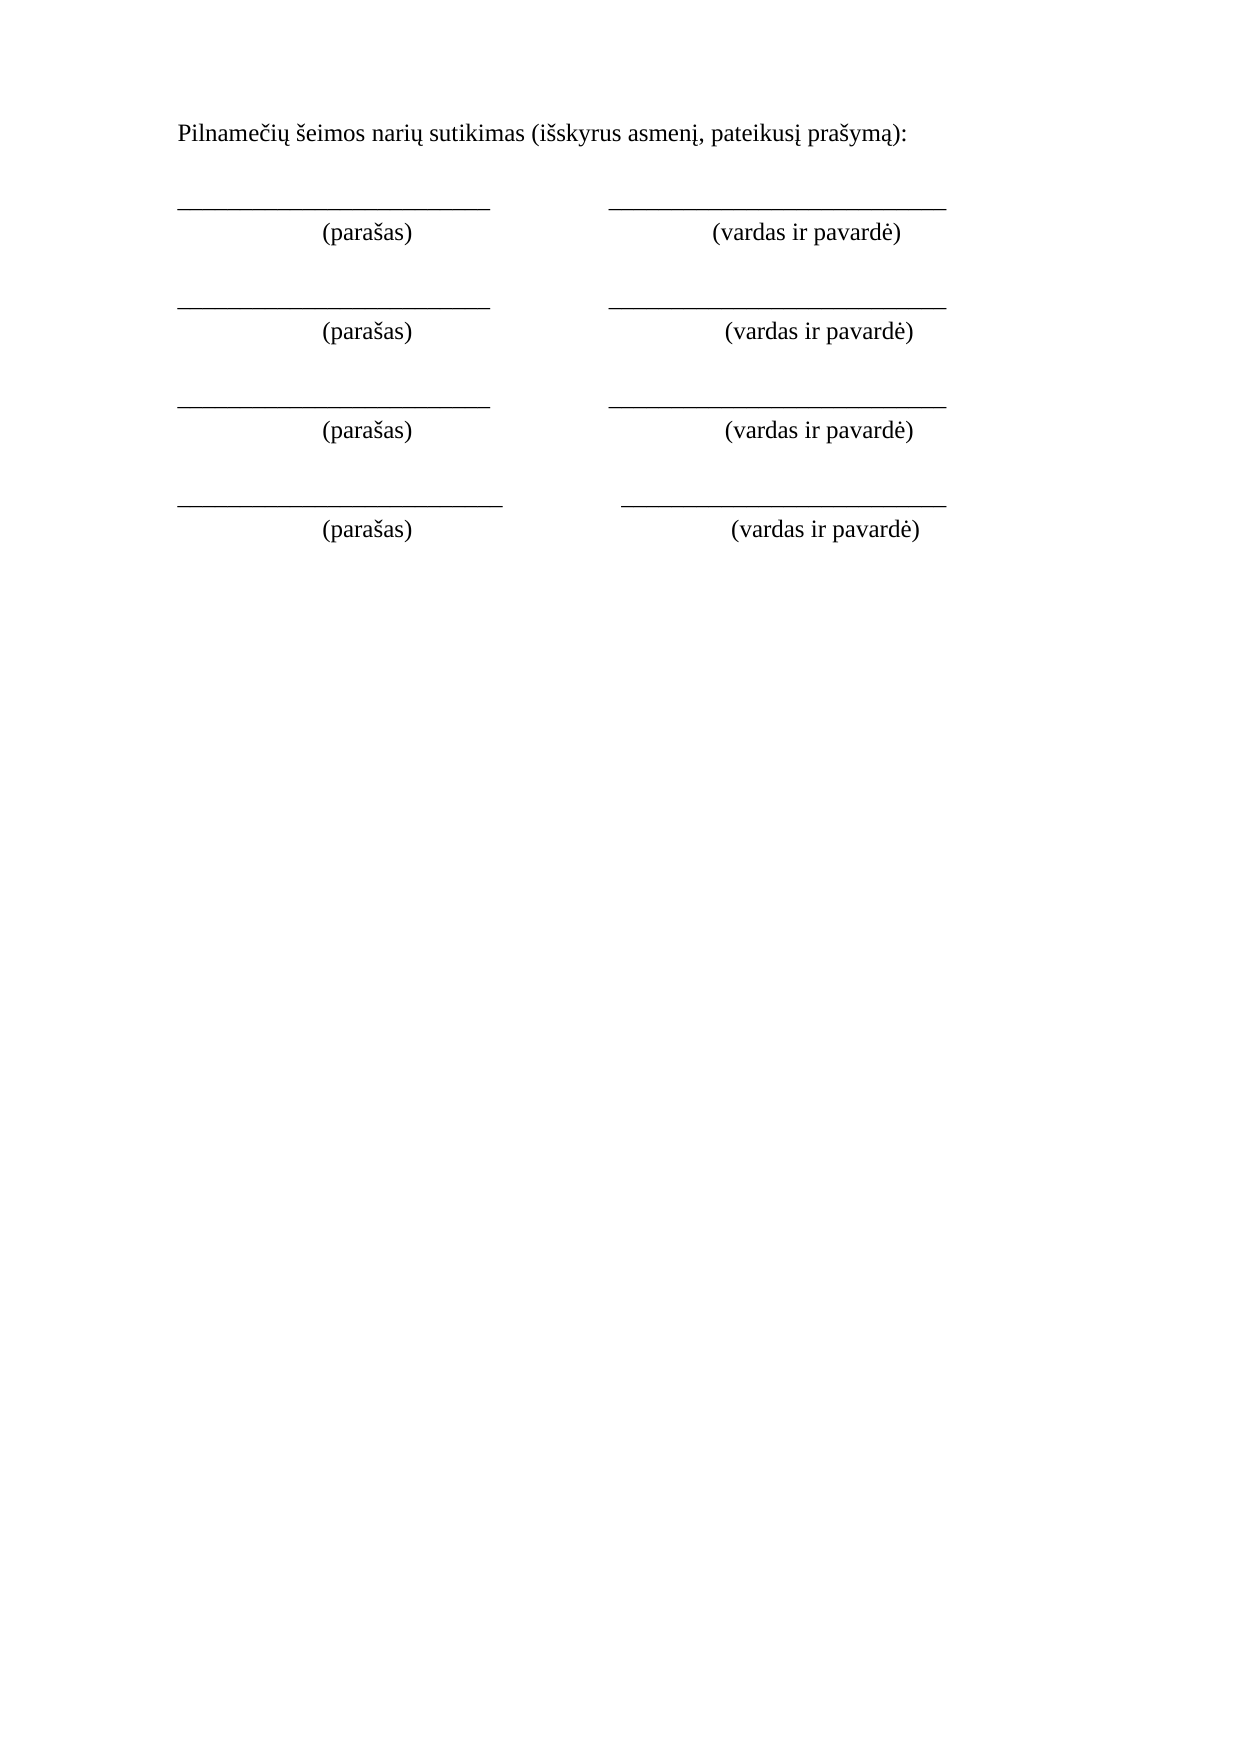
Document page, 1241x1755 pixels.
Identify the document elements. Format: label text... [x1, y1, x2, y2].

text (parašas) (vardas ir pavardė) [303, 415, 1181, 444]
text (parašas) (vardas ir pavardė) [303, 514, 1181, 543]
text Pilnamečių šeimos narių sutikimas (išskyrus asmenį, pateikusį prašymą): [177, 118, 1181, 147]
text (parašas) (vardas ir pavardė) [303, 217, 1181, 246]
text _________________________ ___________________________ [177, 283, 1181, 312]
text _________________________ ___________________________ [177, 184, 1181, 213]
text __________________________ __________________________ [177, 481, 1181, 510]
text (parašas) (vardas ir pavardė) [303, 316, 1181, 345]
text _________________________ ___________________________ [177, 382, 1181, 411]
